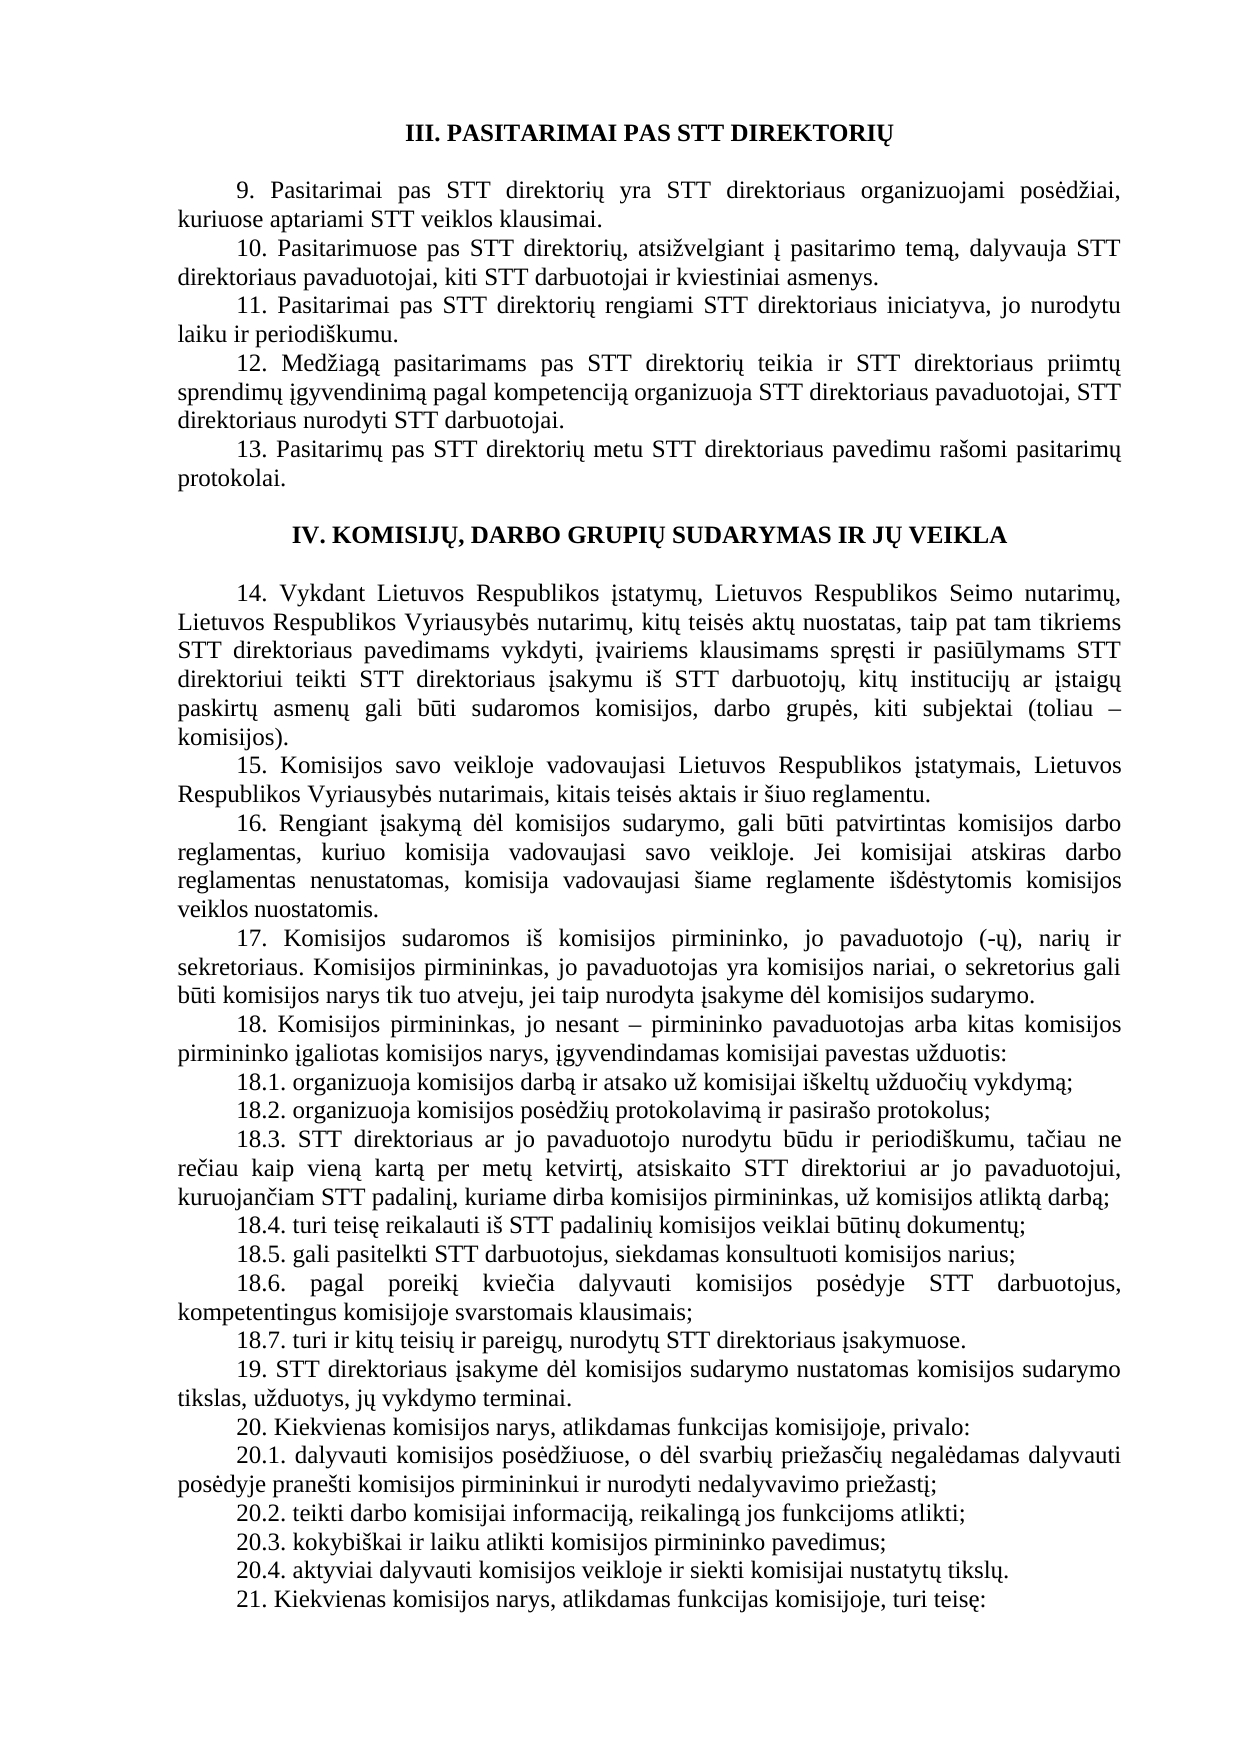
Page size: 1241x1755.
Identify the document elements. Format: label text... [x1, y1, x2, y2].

text 13. Pasitarimų pas STT direktorių metu STT direktoriaus pavedimu rašomi pasitarimų protokolai. [177, 434, 1122, 492]
text 16. Rengiant įsakymą dėl komisijos sudarymo, gali būti patvirtintas komisijos darbo reglamentas, kuriuo komisija vadovaujasi savo veikloje. Jei komisijai atskiras darbo reglamentas nenustatomas, komisija vadovaujasi šiame reglamente išdėstytomis komisijos veiklos nuostatomis. [177, 808, 1122, 923]
text 21. Kiekvienas komisijos narys, atlikdamas funkcijas komisijoje, turi teisę: [177, 1584, 1122, 1613]
text 15. Komisijos savo veikloje vadovaujasi Lietuvos Respublikos įstatymais, Lietuvos Respublikos Vyriausybės nutarimais, kitais teisės aktais ir šiuo reglamentu. [177, 751, 1122, 808]
text 18.4. turi teisę reikalauti iš STT padalinių komisijos veiklai būtinų dokumentų; [177, 1211, 1122, 1239]
text 20.2. teikti darbo komisijai informaciją, reikalingą jos funkcijoms atlikti; [177, 1498, 1122, 1527]
text IV. KOMISIJŲ, DARBO GRUPIŲ SUDARYMAS IR JŲ VEIKLA [177, 521, 1122, 549]
text 12. Medžiagą pasitarimams pas STT direktorių teikia ir STT direktoriaus priimtų sprendimų įgyvendinimą pagal kompetenciją organizuoja STT direktoriaus pavaduotojai, STT direktoriaus nurodyti STT darbuotojai. [177, 348, 1122, 434]
text 14. Vykdant Lietuvos Respublikos įstatymų, Lietuvos Respublikos Seimo nutarimų, Lietuvos Respublikos Vyriausybės nutarimų, kitų teisės aktų nuostatas, taip pat tam tikriems STT direktoriaus pavedimams vykdyti, įvairiems klausimams spręsti ir pasiūlymams STT direktoriui teikti STT direktoriaus įsakymu iš STT darbuotojų, kitų institucijų ar įstaigų paskirtų asmenų gali būti sudaromos komisijos, darbo grupės, kiti subjektai (toliau – komisijos). [177, 578, 1122, 751]
text 18.1. organizuoja komisijos darbą ir atsako už komisijai iškeltų užduočių vykdymą; [177, 1067, 1122, 1096]
text 18.6. pagal poreikį kviečia dalyvauti komisijos posėdyje STT darbuotojus, kompetentingus komisijoje svarstomais klausimais; [177, 1268, 1122, 1326]
text 10. Pasitarimuose pas STT direktorių, atsižvelgiant į pasitarimo temą, dalyvauja STT direktoriaus pavaduotojai, kiti STT darbuotojai ir kviestiniai asmenys. [177, 233, 1122, 291]
text 19. STT direktoriaus įsakyme dėl komisijos sudarymo nustatomas komisijos sudarymo tikslas, užduotys, jų vykdymo terminai. [177, 1354, 1122, 1412]
text 18.2. organizuoja komisijos posėdžių protokolavimą ir pasirašo protokolus; [177, 1096, 1122, 1124]
text 20.1. dalyvauti komisijos posėdžiuose, o dėl svarbių priežasčių negalėdamas dalyvauti posėdyje pranešti komisijos pirmininkui ir nurodyti nedalyvavimo priežastį; [177, 1441, 1122, 1498]
text 18.7. turi ir kitų teisių ir pareigų, nurodytų STT direktoriaus įsakymuose. [177, 1326, 1122, 1354]
text 17. Komisijos sudaromos iš komisijos pirmininko, jo pavaduotojo (-ų), narių ir sekretoriaus. Komisijos pirmininkas, jo pavaduotojas yra komisijos nariai, o sekretorius gali būti komisijos narys tik tuo atveju, jei taip nurodyta įsakyme dėl komisijos sudarymo. [177, 923, 1122, 1009]
text 9. Pasitarimai pas STT direktorių yra STT direktoriaus organizuojami posėdžiai, kuriuose aptariami STT veiklos klausimai. [177, 176, 1122, 233]
text 20.4. aktyviai dalyvauti komisijos veikloje ir siekti komisijai nustatytų tikslų. [177, 1556, 1122, 1584]
text 18.3. STT direktoriaus ar jo pavaduotojo nurodytu būdu ir periodiškumu, tačiau ne rečiau kaip vieną kartą per metų ketvirtį, atsiskaito STT direktoriui ar jo pavaduotojui, kuruojančiam STT padalinį, kuriame dirba komisijos pirmininkas, už komisijos atliktą darbą; [177, 1124, 1122, 1211]
text 20.3. kokybiškai ir laiku atlikti komisijos pirmininko pavedimus; [177, 1527, 1122, 1556]
text 11. Pasitarimai pas STT direktorių rengiami STT direktoriaus iniciatyva, jo nurodytu laiku ir periodiškumu. [177, 291, 1122, 348]
text III. PASITARIMAI PAS STT DIREKTORIŲ [177, 118, 1122, 147]
text 20. Kiekvienas komisijos narys, atlikdamas funkcijas komisijoje, privalo: [177, 1412, 1122, 1441]
text 18.5. gali pasitelkti STT darbuotojus, siekdamas konsultuoti komisijos narius; [177, 1239, 1122, 1268]
text 18. Komisijos pirmininkas, jo nesant – pirmininko pavaduotojas arba kitas komisijos pirmininko įgaliotas komisijos narys, įgyvendindamas komisijai pavestas užduotis: [177, 1009, 1122, 1067]
